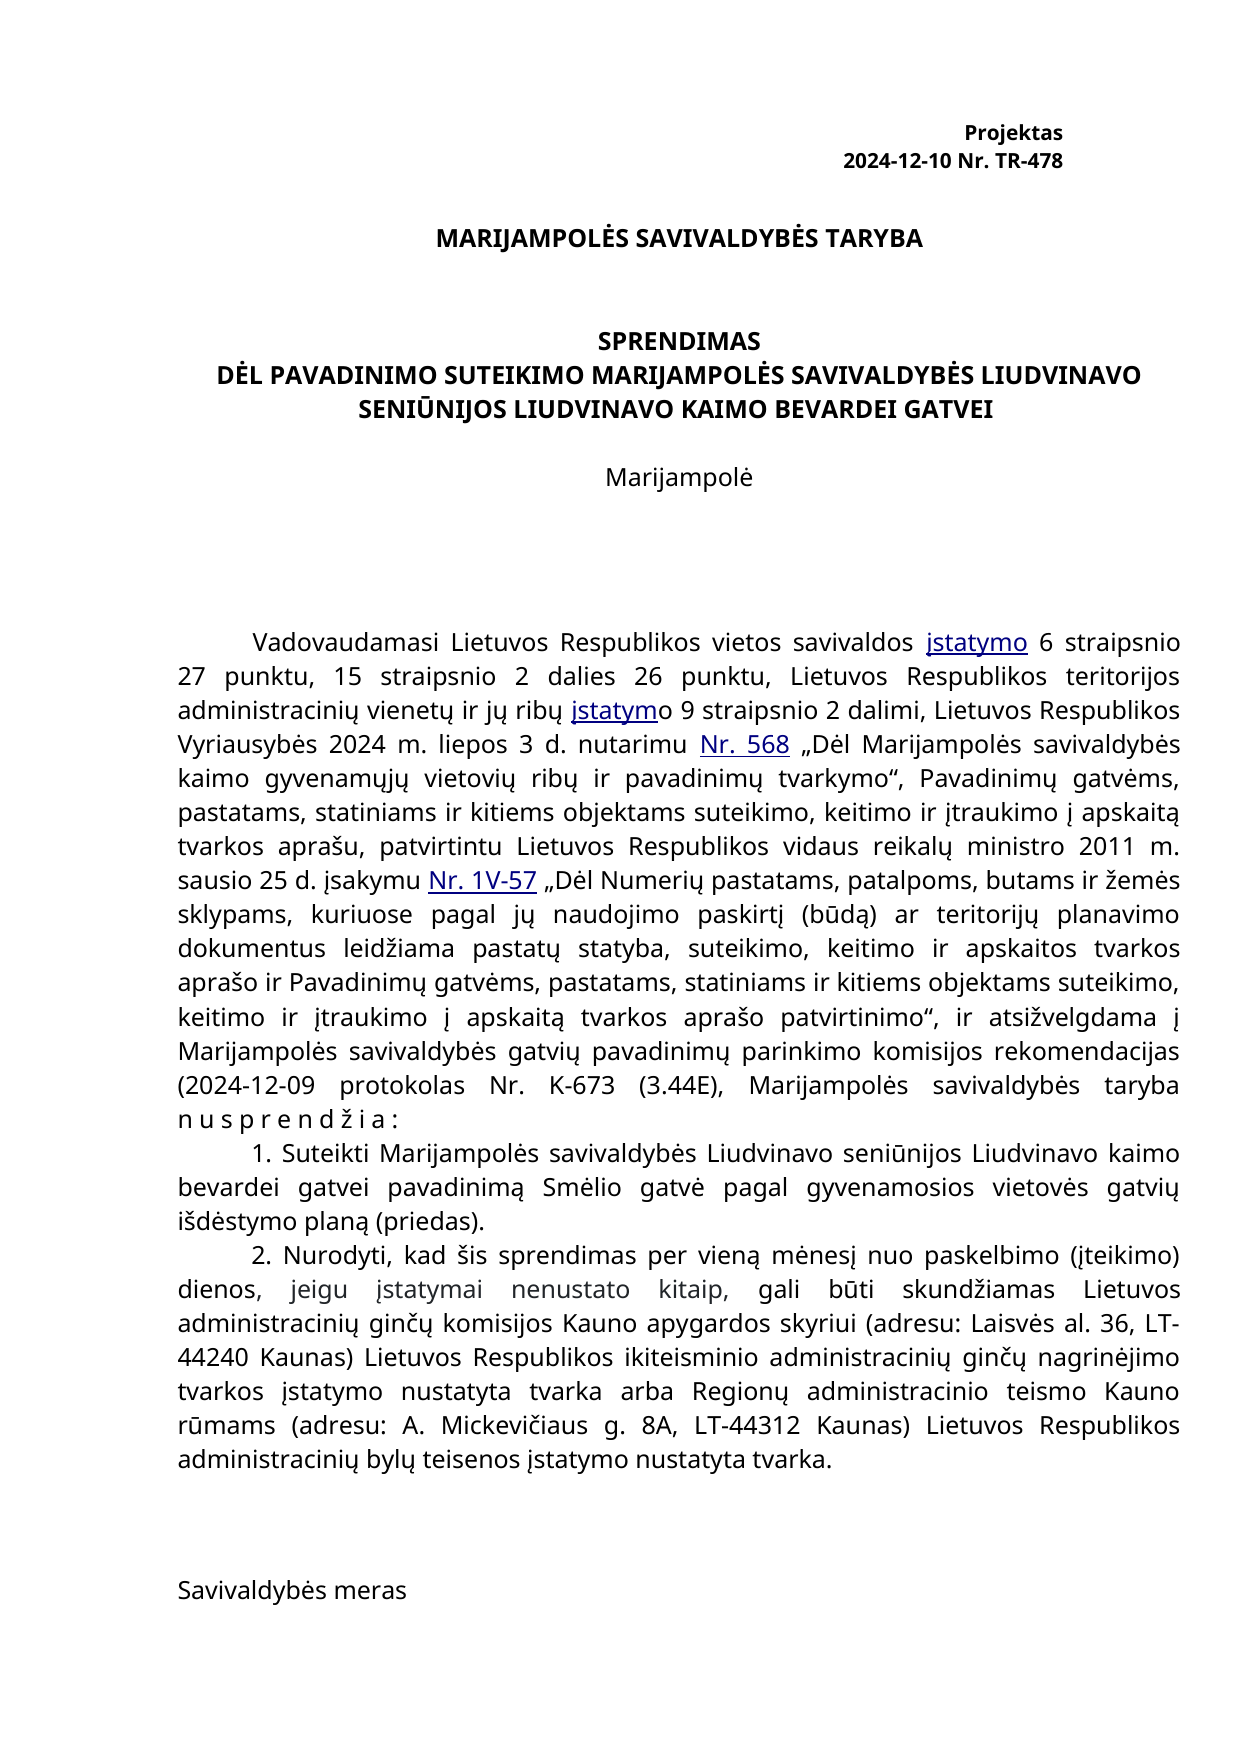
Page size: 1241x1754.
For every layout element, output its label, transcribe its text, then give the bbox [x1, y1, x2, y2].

text DĖL PAVADINIMO SUTEIKIMO MARIJAMPOLĖS SAVIVALDYBĖS LIUDVINAVO SENIŪNIJOS LIUDVINAVO KAIMO BEVARDEI GATVEI [177, 357, 1181, 425]
text Marijampolė [177, 459, 1181, 493]
text 1. Suteikti Marijampolės savivaldybės Liudvinavo seniūnijos Liudvinavo kaimo bevardei gatvei pavadinimą Smėlio gatvė pagal gyvenamosios vietovės gatvių išdėstymo planą (priedas). [177, 1135, 1181, 1238]
text Vadovaudamasi Lietuvos Respublikos vietos savivaldos įstatymo 6 straipsnio 27 punktu, 15 straipsnio 2 dalies 26 punktu, Lietuvos Respublikos teritorijos administracinių vienetų ir jų ribų įstatymo 9 straipsnio 2 dalimi, Lietuvos Respublikos Vyriausybės 2024 m. liepos 3 d. nutarimu Nr. 568 „Dėl Marijampolės savivaldybės kaimo gyvenamųjų vietovių ribų ir pavadinimų tvarkymo“, Pavadinimų gatvėms, pastatams, statiniams ir kitiems objektams suteikimo, keitimo ir įtraukimo į apskaitą tvarkos aprašu, patvirtintu Lietuvos Respublikos vidaus reikalų ministro 2011 m. sausio 25 d. įsakymu Nr. 1V-57 „Dėl Numerių pastatams, patalpoms, butams ir žemės sklypams, kuriuose pagal jų naudojimo paskirtį (būdą) ar teritorijų planavimo dokumentus leidžiama pastatų statyba, suteikimo, keitimo ir apskaitos tvarkos aprašo ir Pavadinimų gatvėms, pastatams, statiniams ir kitiems objektams suteikimo, keitimo ir įtraukimo į apskaitą tvarkos aprašo patvirtinimo“, ir atsižvelgdama į Marijampolės savivaldybės gatvių pavadinimų parinkimo komisijos rekomendacijas (2024-12-09 protokolas Nr. K-673 (3.44E), Marijampolės savivaldybės taryba nusprendžia: [177, 624, 1181, 1135]
text SPRENDIMAS [177, 323, 1181, 357]
text 2. Nurodyti, kad šis sprendimas per vieną mėnesį nuo paskelbimo (įteikimo) dienos, jeigu įstatymai nenustato kitaip, gali būti skundžiamas Lietuvos administracinių ginčų komisijos Kauno apygardos skyriui (adresu: Laisvės al. 36, LT-44240 Kaunas) Lietuvos Respublikos ikiteisminio administracinių ginčų nagrinėjimo tvarkos įstatymo nustatyta tvarka arba Regionų administracinio teismo Kauno rūmams (adresu: A. Mickevičiaus g. 8A, LT-44312 Kaunas) Lietuvos Respublikos administracinių bylų teisenos įstatymo nustatyta tvarka. [177, 1238, 1181, 1476]
text Projektas [177, 118, 1063, 147]
text 2024-12-10 Nr. TR-478 [177, 147, 1063, 175]
table_header Savivaldybės meras [177, 1573, 827, 1607]
text MARIJAMPOLĖS SAVIVALDYBĖS TARYBA [177, 221, 1181, 255]
